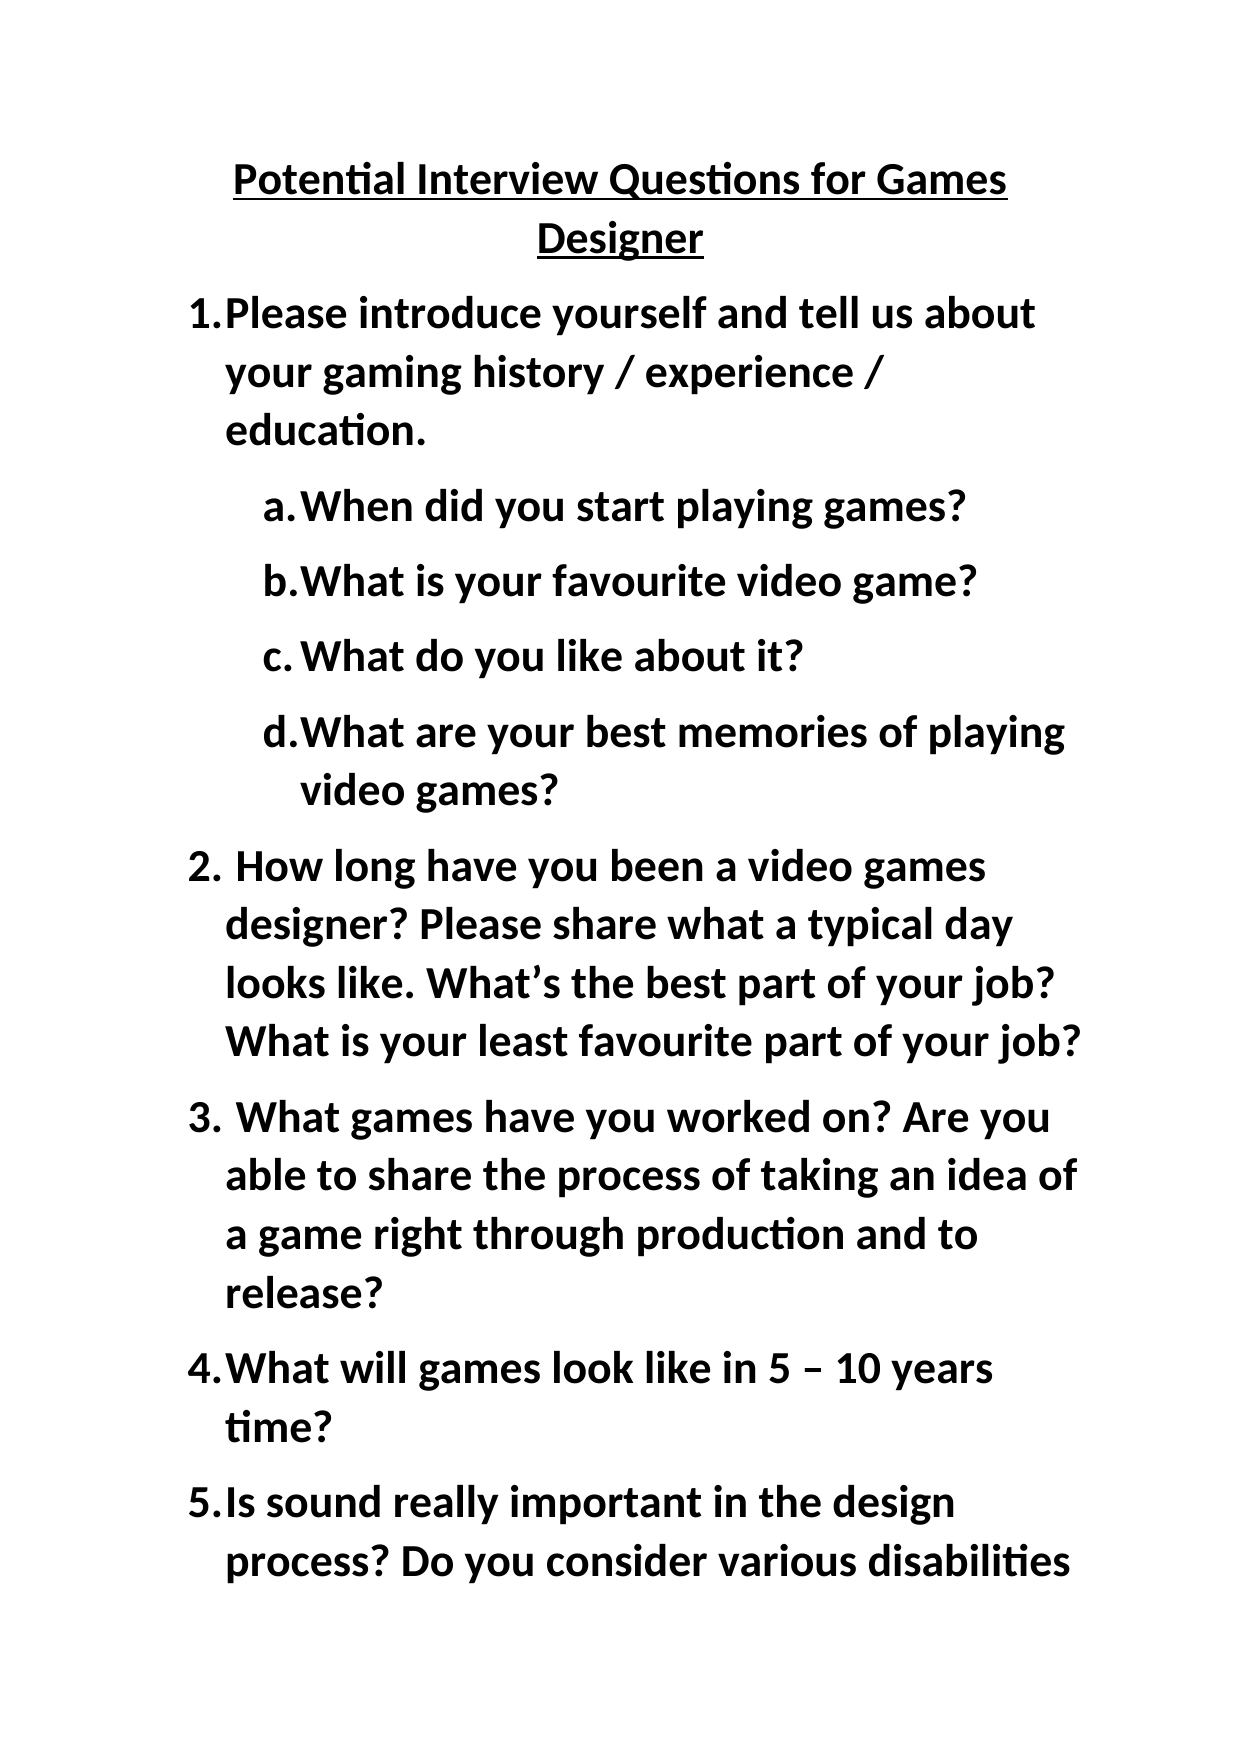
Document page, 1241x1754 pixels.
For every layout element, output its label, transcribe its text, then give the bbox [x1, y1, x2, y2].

list What are your best memories of playing video games? [262, 702, 1090, 817]
list What will games look like in 5 – 10 years time? [187, 1339, 1090, 1453]
list Is sound really important in the design process? Do you consider various disabilities [187, 1473, 1090, 1587]
list What games have you worked on? Are you able to share the process of taking an idea of a game right through production and to release? [187, 1088, 1090, 1319]
text Potential Interview Questions for Games Designer [150, 150, 1090, 264]
list What do you like about it? [262, 627, 1090, 683]
list Please introduce yourself and tell us about your gaming history / experience / education. [187, 284, 1090, 457]
list What is your favourite video game? [262, 552, 1090, 608]
list When did you start playing games? [262, 477, 1090, 532]
list How long have you been a video games designer? Please share what a typical day looks like. What’s the best part of your job? What is your least favourite part of your job? [187, 836, 1090, 1068]
